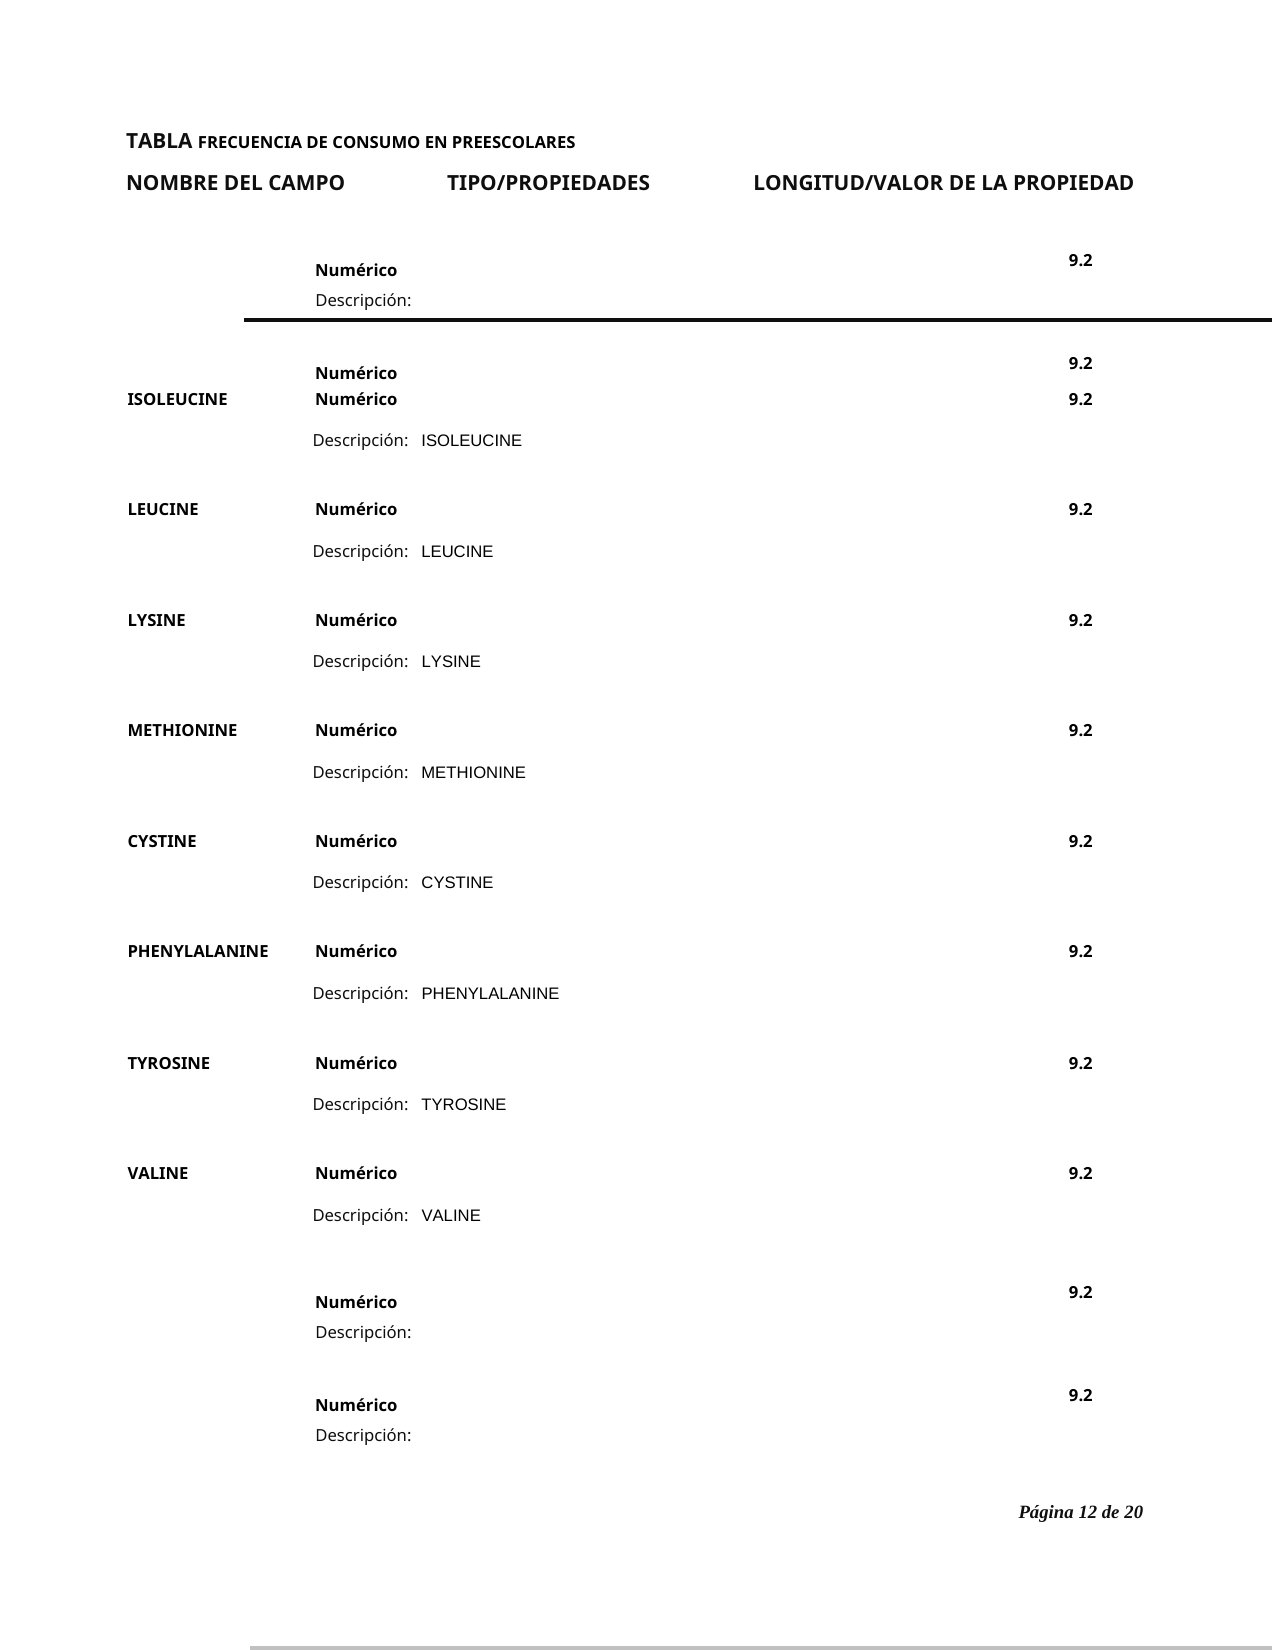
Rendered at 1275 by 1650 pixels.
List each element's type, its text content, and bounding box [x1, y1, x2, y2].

text Descripción: ISOLEUCINE [126, 424, 1093, 452]
text Descripción: METHIONINE [126, 756, 1093, 784]
text TYROSINE Numérico 9.2 [127, 1051, 1093, 1074]
text LEUCINE Numérico 9.2 [127, 498, 1093, 521]
text Descripción: LEUCINE [126, 535, 1093, 563]
text Descripción: CYSTINE [126, 866, 1093, 894]
text Descripción: PHENYLALANINE [126, 977, 1093, 1005]
text VALINE Numérico 9.2 [127, 1162, 1093, 1184]
text Descripción: LYSINE [126, 645, 1093, 673]
text PHENYLALANINE Numérico 9.2 [127, 940, 1093, 963]
text Descripción: TYROSINE [126, 1088, 1093, 1116]
text CYSTINE Numérico 9.2 [127, 829, 1093, 852]
text Descripción: VALINE [126, 1199, 1093, 1227]
text ISOLEUCINE Numérico 9.2 [127, 387, 1093, 410]
text LYSINE Numérico 9.2 [127, 608, 1093, 631]
text METHIONINE Numérico 9.2 [127, 719, 1093, 742]
